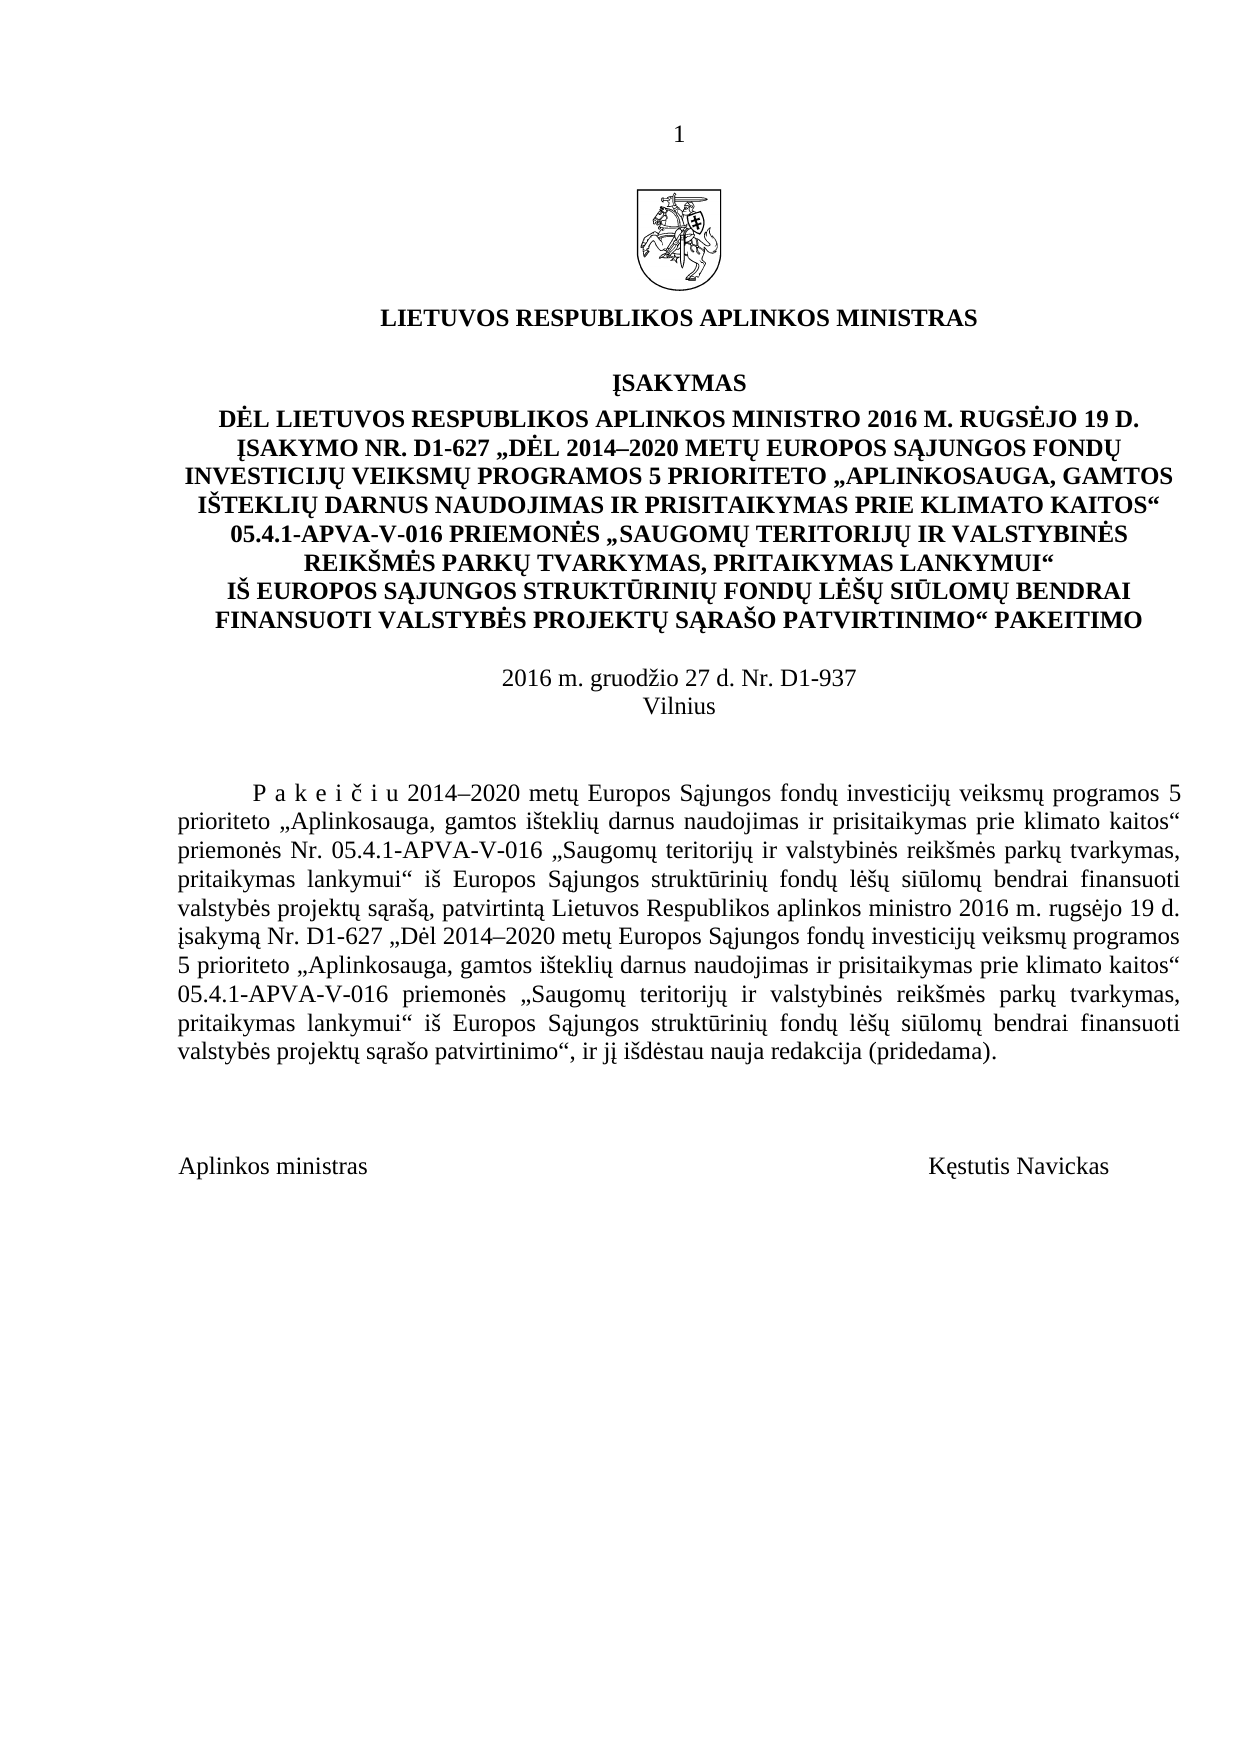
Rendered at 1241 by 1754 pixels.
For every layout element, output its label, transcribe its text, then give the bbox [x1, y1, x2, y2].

text IŠ EUROPOS SĄJUNGOS STRUKTŪRINIŲ FONDŲ LĖŠŲ SIŪLOMŲ BENDRAI FINANSUOTI VALSTYBĖS PROJEKTŲ SĄRAŠO PATVIRTINIMO“ PAKEITIMO [177, 576, 1181, 634]
text LIETUVOS RESPUBLIKOS APLINKOS MINISTRAS [177, 303, 1181, 332]
text Vilnius [177, 691, 1181, 749]
text 2016 m. gruodžio 27 d. Nr. D1-937 [177, 663, 1181, 691]
text Aplinkos ministras Kęstutis Navickas [178, 1151, 1177, 1180]
text ĮSAKYMAS [177, 368, 1181, 397]
text DĖL LIETUVOS RESPUBLIKOS APLINKOS MINISTRO 2016 M. RUGSĖJO 19 D. ĮSAKYMO NR. d1-627 „DĖL 2014–2020 METŲ EUROPOS SĄJUNGOS FONDŲ INVESTICIJŲ VEIKSMŲ PROGRAMOS 5 PRIORITETO „APLINKOSAUGA, GAMTOS IŠTEKLIŲ DARNUS NAUDOJIMAS IR PRISITAIKYMAS PRIE KLIMATO KAITOS“ 05.4.1-APVA-V-016 PRIEMONĖS „SAUGOMŲ TERITORIJŲ IR VALSTYBINĖS REIKŠMĖS PARKŲ TVARKYMAS, PRITAIKYMAS LANKYMUI“ [177, 404, 1181, 576]
text P a k e i č i u 2014–2020 metų Europos Sąjungos fondų investicijų veiksmų programos 5 prioriteto „Aplinkosauga, gamtos išteklių darnus naudojimas ir prisitaikymas prie klimato kaitos“ priemonės Nr. 05.4.1-APVA-V-016 „Saugomų teritorijų ir valstybinės reikšmės parkų tvarkymas, pritaikymas lankymui“ iš Europos Sąjungos struktūrinių fondų lėšų siūlomų bendrai finansuoti valstybės projektų sąrašą, patvirtintą Lietuvos Respublikos aplinkos ministro 2016 m. rugsėjo 19 d. įsakymą Nr. D1-627 „Dėl 2014–2020 metų Europos Sąjungos fondų investicijų veiksmų programos 5 prioriteto „Aplinkosauga, gamtos išteklių darnus naudojimas ir prisitaikymas prie klimato kaitos“ 05.4.1-APVA-V-016 priemonės „Saugomų teritorijų ir valstybinės reikšmės parkų tvarkymas, pritaikymas lankymui“ iš Europos Sąjungos struktūrinių fondų lėšų siūlomų bendrai finansuoti valstybės projektų sąrašo patvirtinimo“, ir jį išdėstau nauja redakcija (pridedama). [177, 778, 1181, 1065]
